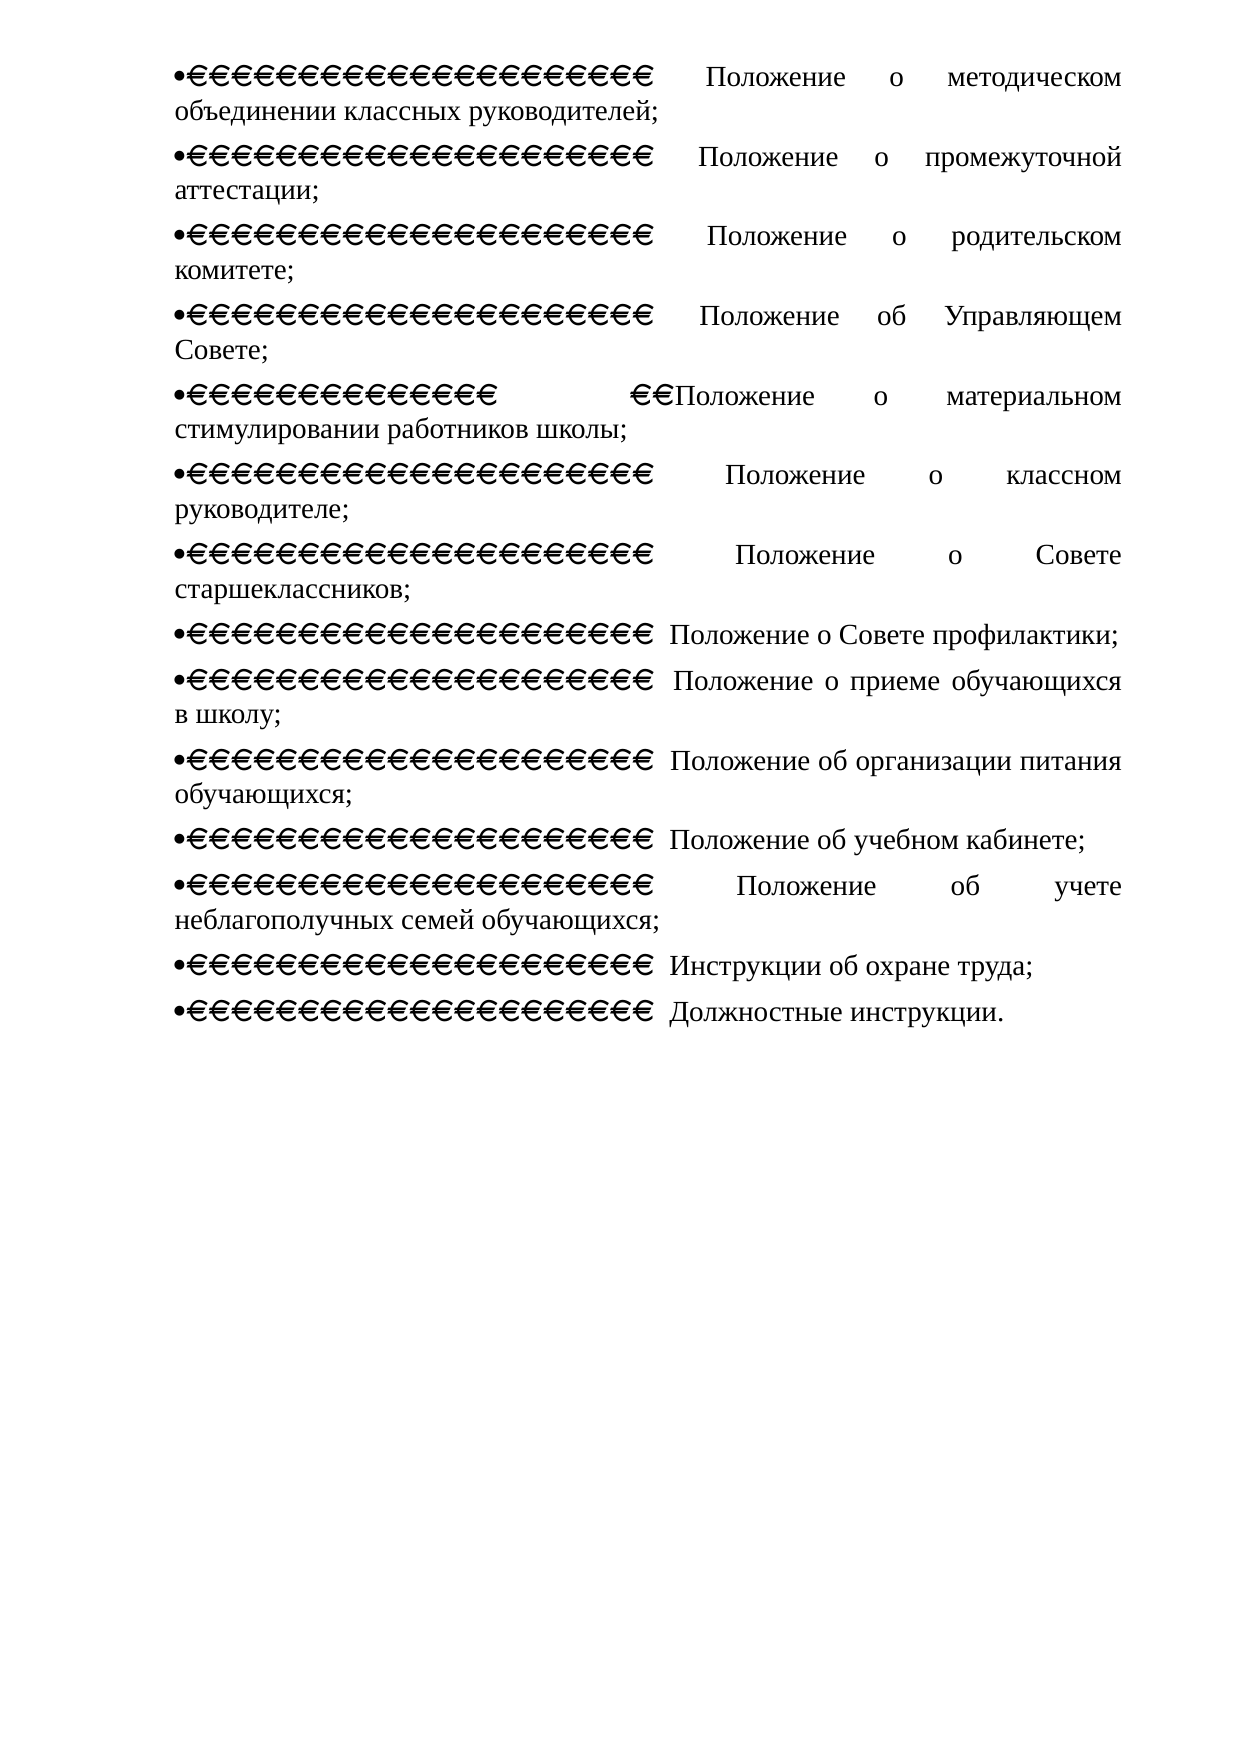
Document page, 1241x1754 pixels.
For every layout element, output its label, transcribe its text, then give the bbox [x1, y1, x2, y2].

text · Положение об учете неблагополучных семей обучающихся; [174, 868, 1122, 936]
text · Положение о материальном стимулировании работников школы; [174, 378, 1122, 445]
text · Должностные инструкции. [174, 994, 1122, 1028]
text · Положение о приеме обучающихся в школу; [174, 663, 1122, 730]
text · Инструкции об охране труда; [174, 948, 1122, 982]
text · Положение об учебном кабинете; [174, 822, 1122, 856]
text · Положение о Совете старшеклассников; [174, 537, 1122, 604]
text · Положение о классном руководителе; [174, 457, 1122, 525]
text · Положение об организации питания обучающихся; [174, 743, 1122, 810]
text · Положение о методическом объединении классных руководителей; [174, 59, 1122, 126]
text · Положение о промежуточной аттестации; [174, 139, 1122, 206]
text · Положение об Управляющем Совете; [174, 298, 1122, 365]
text · Положение о родительском комитете; [174, 218, 1122, 286]
text · Положение о Совете профилактики; [174, 617, 1122, 651]
